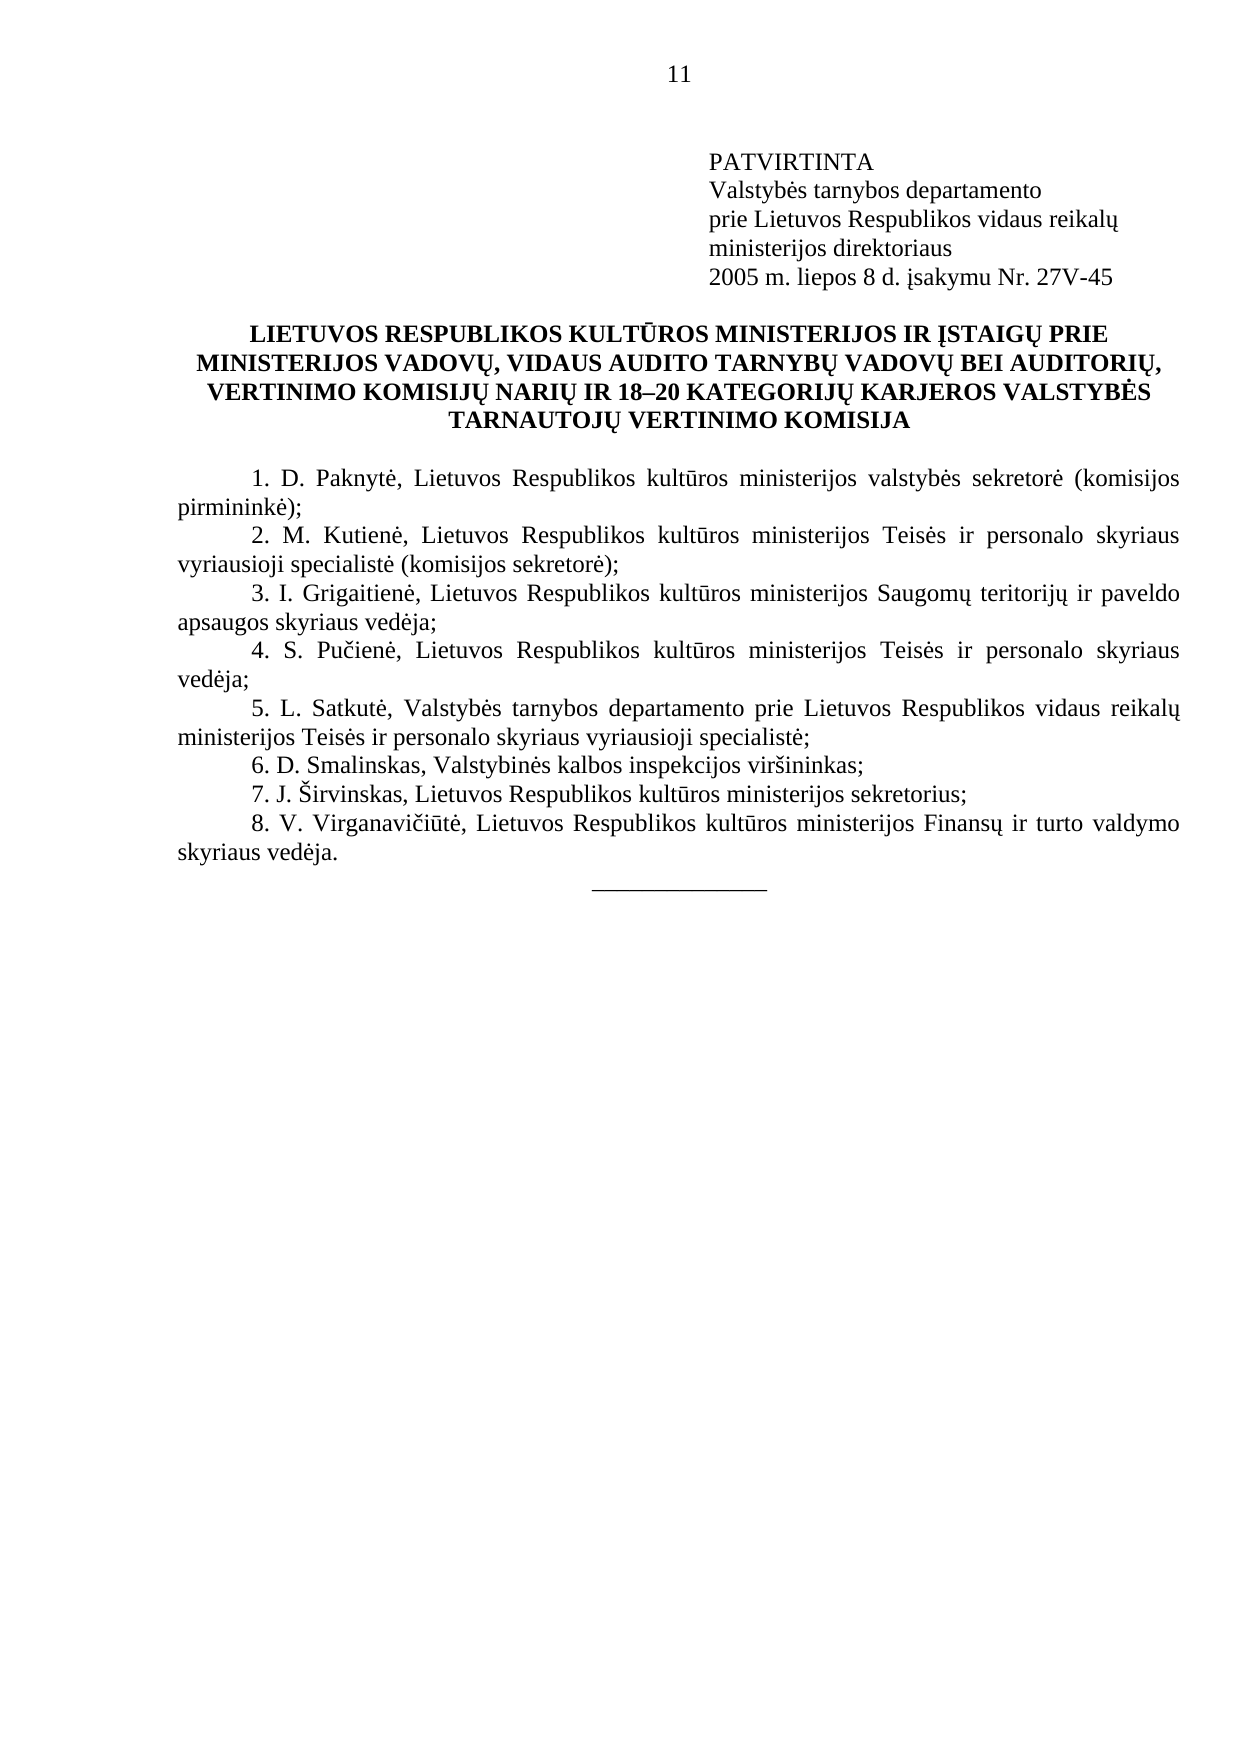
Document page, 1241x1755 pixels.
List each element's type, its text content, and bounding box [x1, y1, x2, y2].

text 8. V. Virganavičiūtė, Lietuvos Respublikos kultūros ministerijos Finansų ir turto valdymo skyriaus vedėja. [177, 808, 1181, 866]
text ______________ [177, 866, 1181, 894]
text ministerijos direktoriaus [177, 233, 1181, 262]
text prie Lietuvos Respublikos vidaus reikalų [177, 204, 1181, 233]
text PATVIRTINTA [177, 147, 1181, 176]
text lietuvos respublikos Kultūros ministerijos ir įstaigų prie ministerijos vadovų, vidaus audito tarnybų vadovų BEI AUDITORIŲ, vertinimo komisijų narių ir 18–20 kategorijų karjeros valstybės tarnautojų vertinimo komisija [177, 319, 1181, 434]
text 2. M. Kutienė, Lietuvos Respublikos kultūros ministerijos Teisės ir personalo skyriaus vyriausioji specialistė (komisijos sekretorė); [177, 521, 1181, 578]
text 3. I. Grigaitienė, Lietuvos Respublikos kultūros ministerijos Saugomų teritorijų ir paveldo apsaugos skyriaus vedėja; [177, 578, 1181, 636]
text 2005 m. liepos 8 d. įsakymu Nr. 27V-45 [177, 262, 1181, 291]
text 1. D. Paknytė, Lietuvos Respublikos kultūros ministerijos valstybės sekretorė (komisijos pirmininkė); [177, 463, 1181, 521]
text 7. J. Širvinskas, Lietuvos Respublikos kultūros ministerijos sekretorius; [177, 779, 1181, 808]
text Valstybės tarnybos departamento [177, 176, 1181, 204]
text 5. L. Satkutė, Valstybės tarnybos departamento prie Lietuvos Respublikos vidaus reikalų ministerijos Teisės ir personalo skyriaus vyriausioji specialistė; [177, 693, 1181, 751]
text 6. D. Smalinskas, Valstybinės kalbos inspekcijos viršininkas; [177, 751, 1181, 779]
text 4. S. Pučienė, Lietuvos Respublikos kultūros ministerijos Teisės ir personalo skyriaus vedėja; [177, 636, 1181, 693]
